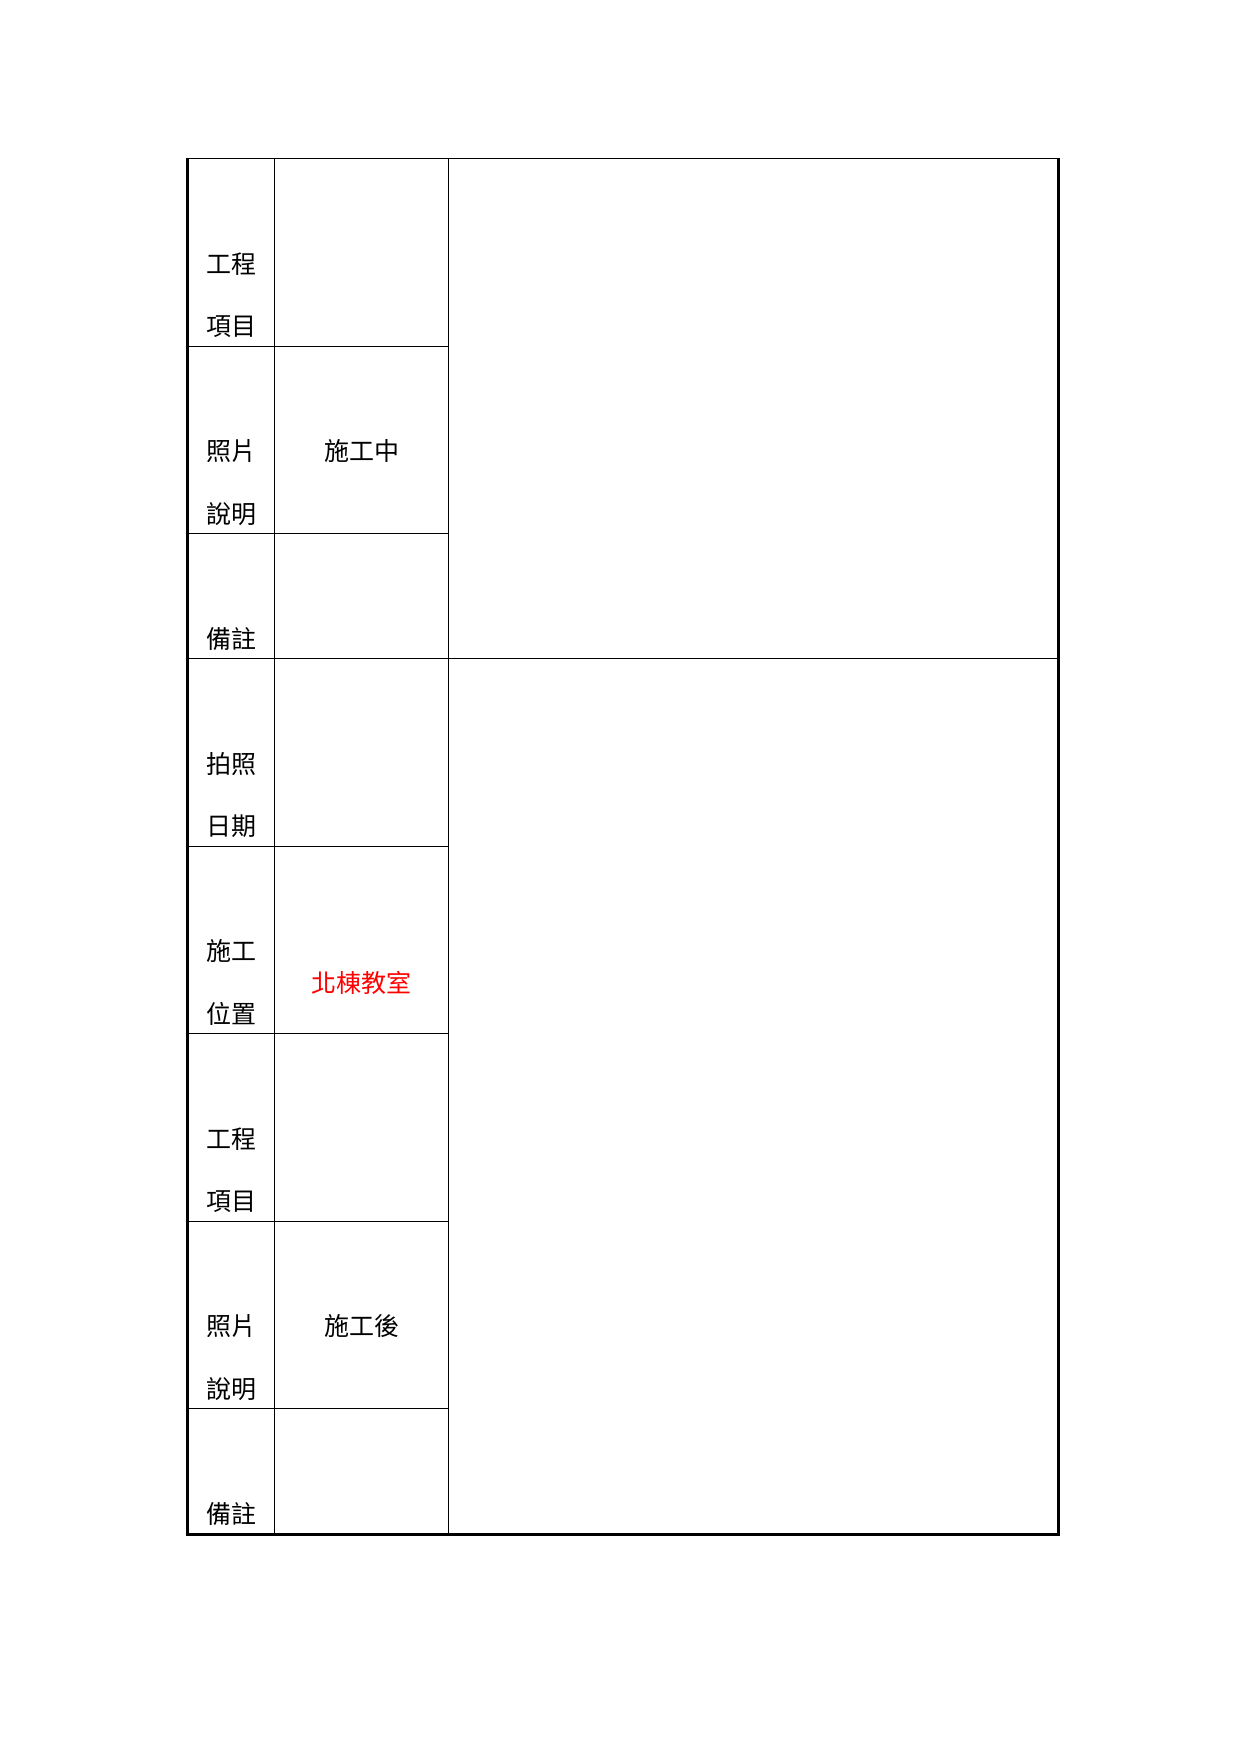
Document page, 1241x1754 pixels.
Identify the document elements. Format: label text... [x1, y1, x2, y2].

table_cell 施工中 [275, 347, 448, 533]
table_cell 拍照日期 [189, 659, 274, 846]
table_cell 工程項目 [189, 159, 274, 346]
table_cell 備註 [189, 1409, 274, 1533]
table_cell [275, 1034, 448, 1221]
table_cell [275, 659, 448, 846]
table_cell [275, 534, 448, 658]
table_cell [449, 659, 1057, 1533]
table_cell [275, 159, 448, 346]
table_cell 備註 [189, 534, 274, 658]
table_cell 施工後 [275, 1222, 448, 1408]
table_cell 照片說明 [189, 347, 274, 533]
table_cell 施工位置 [189, 847, 274, 1033]
table_cell 照片說明 [189, 1222, 274, 1408]
table_cell [449, 159, 1057, 658]
table_cell [275, 1409, 448, 1533]
table_cell 北棟教室 [275, 847, 448, 1033]
table_cell 工程項目 [189, 1034, 274, 1221]
